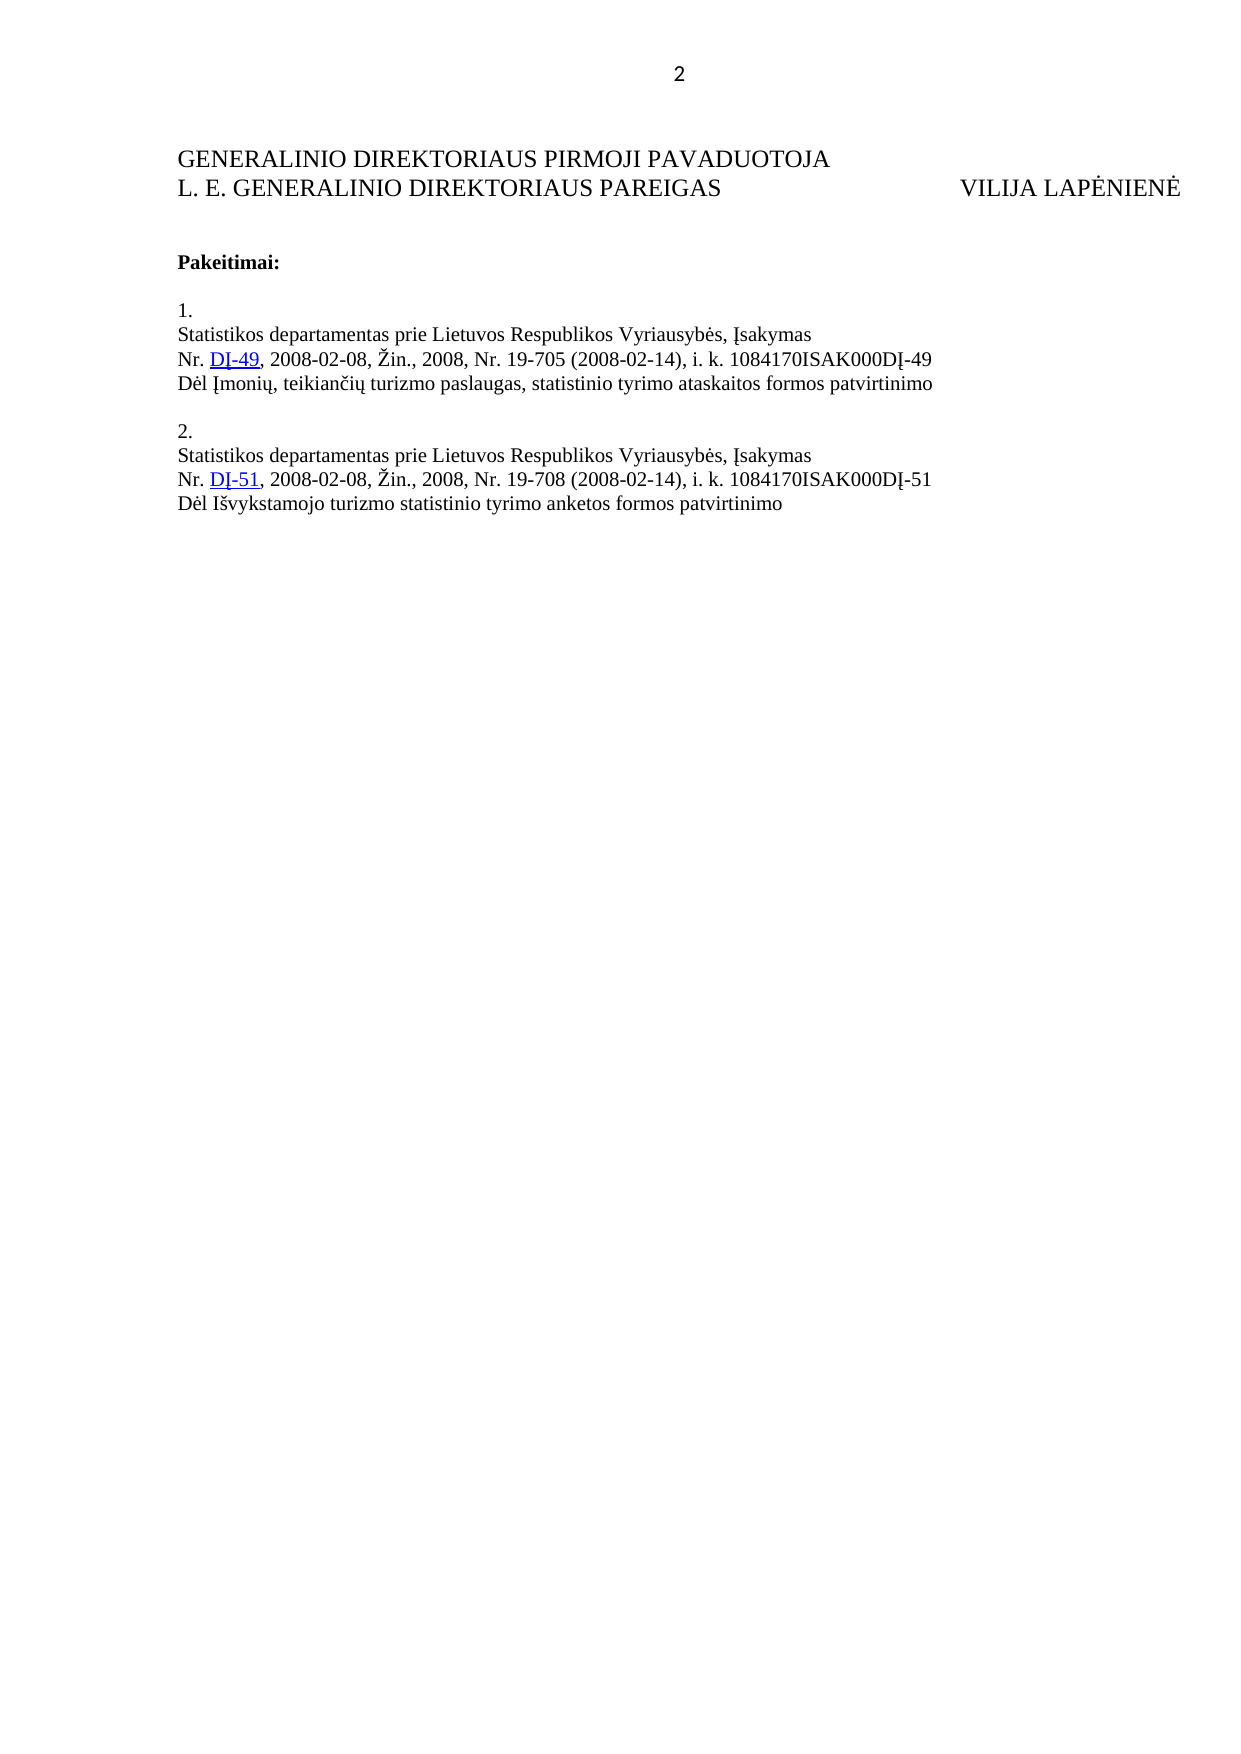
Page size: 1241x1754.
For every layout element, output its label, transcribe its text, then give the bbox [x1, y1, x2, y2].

text Dėl Išvykstamojo turizmo statistinio tyrimo anketos formos patvirtinimo [177, 491, 1181, 515]
text Statistikos departamentas prie Lietuvos Respublikos Vyriausybės, Įsakymas [177, 443, 1181, 467]
text Statistikos departamentas prie Lietuvos Respublikos Vyriausybės, Įsakymas [177, 322, 1181, 346]
text GENERALINIO DIREKTORIAUS PIRMOJI PAVADUOTOJA [177, 144, 1181, 173]
text 2. [177, 419, 1181, 443]
text Nr. DĮ-51, 2008-02-08, Žin., 2008, Nr. 19-708 (2008-02-14), i. k. 1084170ISAK000DĮ-51 [177, 467, 1181, 491]
text Pakeitimai: [177, 250, 1181, 274]
text 1. [177, 298, 1181, 322]
text Nr. DĮ-49, 2008-02-08, Žin., 2008, Nr. 19-705 (2008-02-14), i. k. 1084170ISAK000DĮ-49 [177, 346, 1181, 371]
text L. E. GENERALINIO DIREKTORIAUS PAREIGAS VILIJA LAPĖNIENĖ [177, 173, 1181, 202]
text Dėl Įmonių, teikiančių turizmo paslaugas, statistinio tyrimo ataskaitos formos patvirtinimo [177, 371, 1181, 394]
